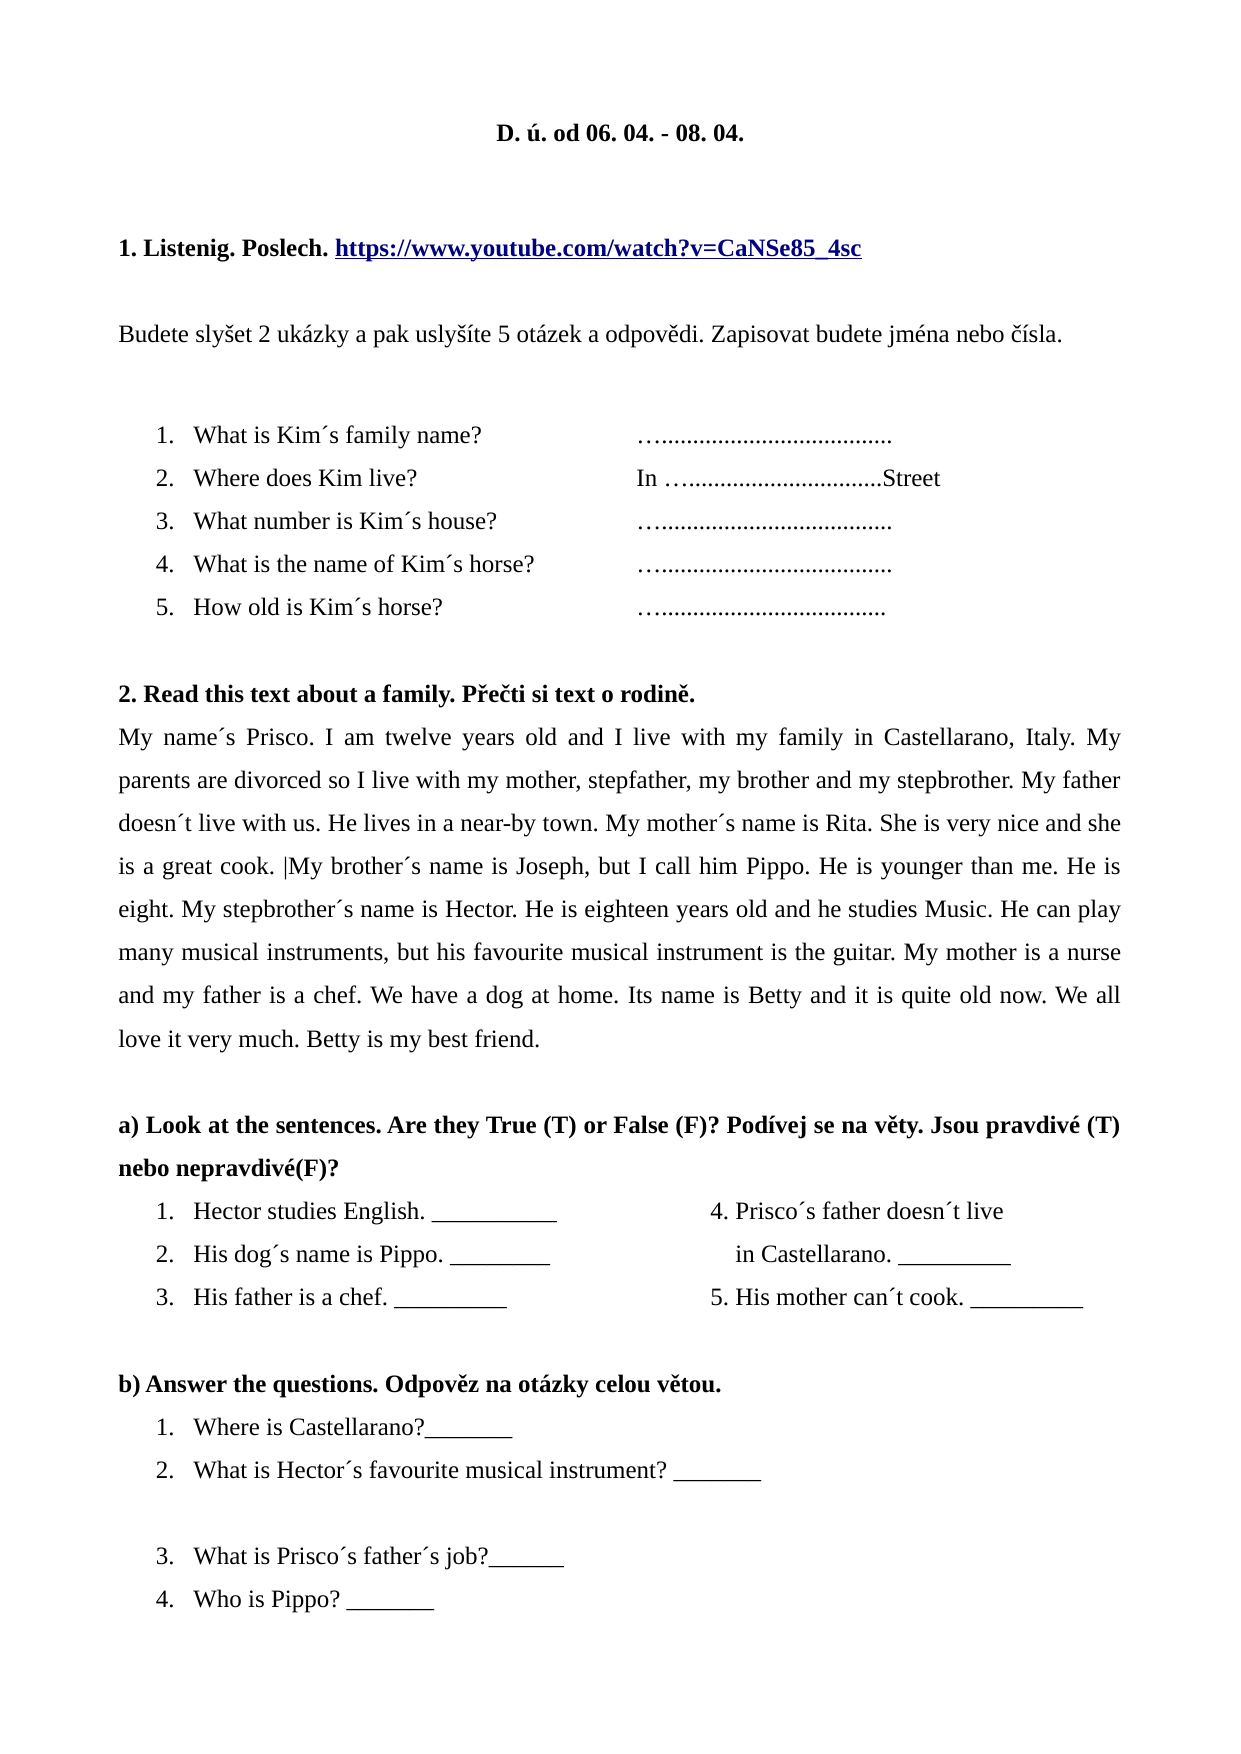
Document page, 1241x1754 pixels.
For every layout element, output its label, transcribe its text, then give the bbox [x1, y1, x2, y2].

text a) Look at the sentences. Are they True (T) or False (F)? Podívej se na věty. Jsou pravdivé (T) nebo nepravdivé(F)? [118, 1110, 1122, 1182]
list What is Prisco´s father´s job?______ [156, 1541, 1122, 1570]
text 2. Read this text about a family. Přečti si text o rodině. [118, 679, 1122, 707]
list His father is a chef. _________ 5. His mother can´t cook. _________ [156, 1282, 1122, 1311]
text D. ú. od 06. 04. - 08. 04. [118, 118, 1122, 147]
list Where is Castellarano?_______ [156, 1412, 1122, 1441]
list Who is Pippo? _______ [156, 1584, 1122, 1613]
list How old is Kim´s horse? ….................................... [156, 592, 1122, 621]
list What is the name of Kim´s horse? …..................................... [156, 549, 1122, 578]
list Where does Kim live? In …...............................Street [156, 463, 1122, 492]
text Budete slyšet 2 ukázky a pak uslyšíte 5 otázek a odpovědi. Zapisovat budete jména nebo čísla. [118, 319, 1122, 348]
list Hector studies English. __________ 4. Prisco´s father doesn´t live [156, 1196, 1122, 1225]
text 1. Listenig. Poslech. https://www.youtube.com/watch?v=CaNSe85_4sc [118, 233, 1122, 262]
text My name´s Prisco. I am twelve years old and I live with my family in Castellarano, Italy. My parents are divorced so I live with my mother, stepfather, my brother and my stepbrother. My father doesn´t live with us. He lives in a near-by town. My mother´s name is Rita. She is very nice and she is a great cook. |My brother´s name is Joseph, but I call him Pippo. He is younger than me. He is eight. My stepbrother´s name is Hector. He is eighteen years old and he studies Music. He can play many musical instruments, but his favourite musical instrument is the guitar. My mother is a nurse and my father is a chef. We have a dog at home. Its name is Betty and it is quite old now. We all love it very much. Betty is my best friend. [118, 722, 1122, 1052]
text b) Answer the questions. Odpověz na otázky celou větou. [118, 1369, 1122, 1397]
list His dog´s name is Pippo. ________ in Castellarano. _________ [156, 1239, 1122, 1268]
list What number is Kim´s house? …..................................... [156, 506, 1122, 535]
list What is Kim´s family name? …..................................... [156, 420, 1122, 449]
list What is Hector´s favourite musical instrument? _______ [156, 1455, 1122, 1484]
